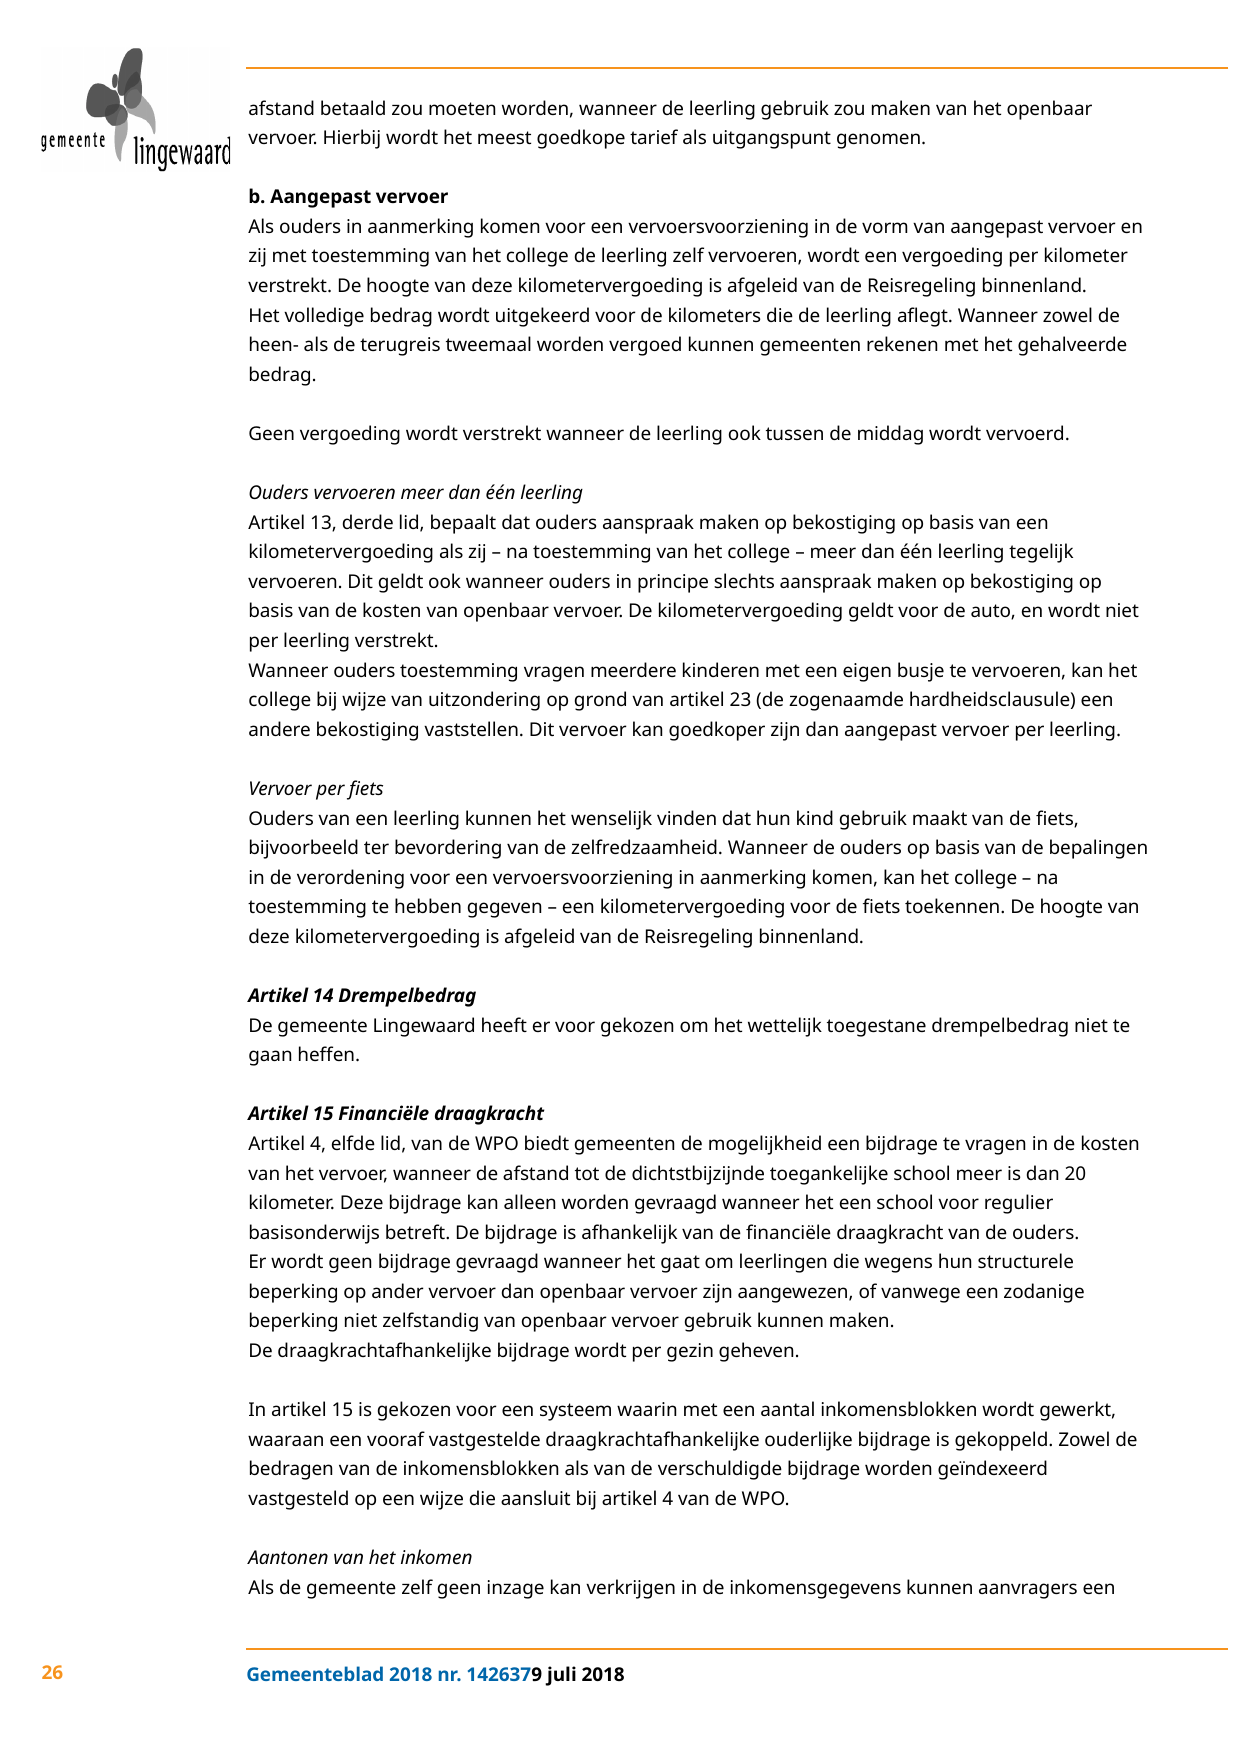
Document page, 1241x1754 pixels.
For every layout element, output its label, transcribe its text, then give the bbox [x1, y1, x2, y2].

text Ouders van een leerling kunnen het wenselijk vinden dat hun kind gebruik maakt van de fiets, bijvoorbeeld ter bevordering van de zelfredzaamheid. Wanneer de ouders op basis van de bepalingen in de verordening voor een vervoersvoorziening in aanmerking komen, kan het college – na toestemming te hebben gegeven – een kilometervergoeding voor de fiets toekennen. De hoogte van deze kilometervergoeding is afgeleid van de Reisregeling binnenland. [248, 805, 1152, 949]
text Artikel 13, derde lid, bepaalt dat ouders aanspraak maken op bekostiging op basis van een kilometervergoeding als zij – na toestemming van het college – meer dan één leerling tegelijk vervoeren. Dit geldt ook wanneer ouders in principe slechts aanspraak maken op bekostiging op basis van de kosten van openbaar vervoer. De kilometervergoeding geldt voor de auto, en wordt niet per leerling verstrekt. [248, 509, 1152, 653]
text Als ouders in aanmerking komen voor een vervoersvoorziening in de vorm van aangepast vervoer en zij met toestemming van het college de leerling zelf vervoeren, wordt een vergoeding per kilometer verstrekt. De hoogte van deze kilometervergoeding is afgeleid van de Reisregeling binnenland. [248, 213, 1152, 298]
text Er wordt geen bijdrage gevraagd wanneer het gaat om leerlingen die wegens hun structurele beperking op ander vervoer dan openbaar vervoer zijn aangewezen, of vanwege een zodanige beperking niet zelfstandig van openbaar vervoer gebruik kunnen maken. [248, 1248, 1152, 1333]
picture [41, 47, 231, 172]
text Aantonen van het inkomen [248, 1544, 1152, 1570]
text Het volledige bedrag wordt uitgekeerd voor de kilometers die de leerling aflegt. Wanneer zowel de heen- als de terugreis tweemaal worden vergoed kunnen gemeenten rekenen met het gehalveerde bedrag. [248, 302, 1152, 387]
text De draagkrachtafhankelijke bijdrage wordt per gezin geheven. [248, 1337, 1152, 1363]
text Wanneer ouders toestemming vragen meerdere kinderen met een eigen busje te vervoeren, kan het college bij wijze van uitzondering op grond van artikel 23 (de zogenaamde hardheidsclausule) een andere bekostiging vaststellen. Dit vervoer kan goedkoper zijn dan aangepast vervoer per leerling. [248, 657, 1152, 742]
text In artikel 15 is gekozen voor een systeem waarin met een aantal inkomensblokken wordt gewerkt, waaraan een vooraf vastgestelde draagkrachtafhankelijke ouderlijke bijdrage is gekoppeld. Zowel de bedragen van de inkomensblokken als van de verschuldigde bijdrage worden geïndexeerd vastgesteld op een wijze die aansluit bij artikel 4 van de WPO. [248, 1396, 1152, 1511]
text afstand betaald zou moeten worden, wanneer de leerling gebruik zou maken van het openbaar vervoer. Hierbij wordt het meest goedkope tarief als uitgangspunt genomen. [248, 95, 1152, 150]
text Vervoer per fiets [248, 775, 1152, 801]
text Geen vergoeding wordt verstrekt wanneer de leerling ook tussen de middag wordt vervoerd. [248, 420, 1152, 446]
text Als de gemeente zelf geen inzage kan verkrijgen in de inkomensgegevens kunnen aanvragers een [248, 1574, 1152, 1600]
text Ouders vervoeren meer dan één leerling [248, 479, 1152, 505]
text Artikel 4, elfde lid, van de WPO biedt gemeenten de mogelijkheid een bijdrage te vragen in de kosten van het vervoer, wanneer de afstand tot de dichtstbijzijnde toegankelijke school meer is dan 20 kilometer. Deze bijdrage kan alleen worden gevraagd wanneer het een school voor regulier basisonderwijs betreft. De bijdrage is afhankelijk van de financiële draagkracht van de ouders. [248, 1130, 1152, 1245]
text De gemeente Lingewaard heeft er voor gekozen om het wettelijk toegestane drempelbedrag niet te gaan heffen. [248, 1012, 1152, 1067]
text Artikel 14 Drempelbedrag [248, 982, 1152, 1008]
text Artikel 15 Financiële draagkracht [248, 1101, 1152, 1126]
text b. Aangepast vervoer [248, 183, 1152, 209]
